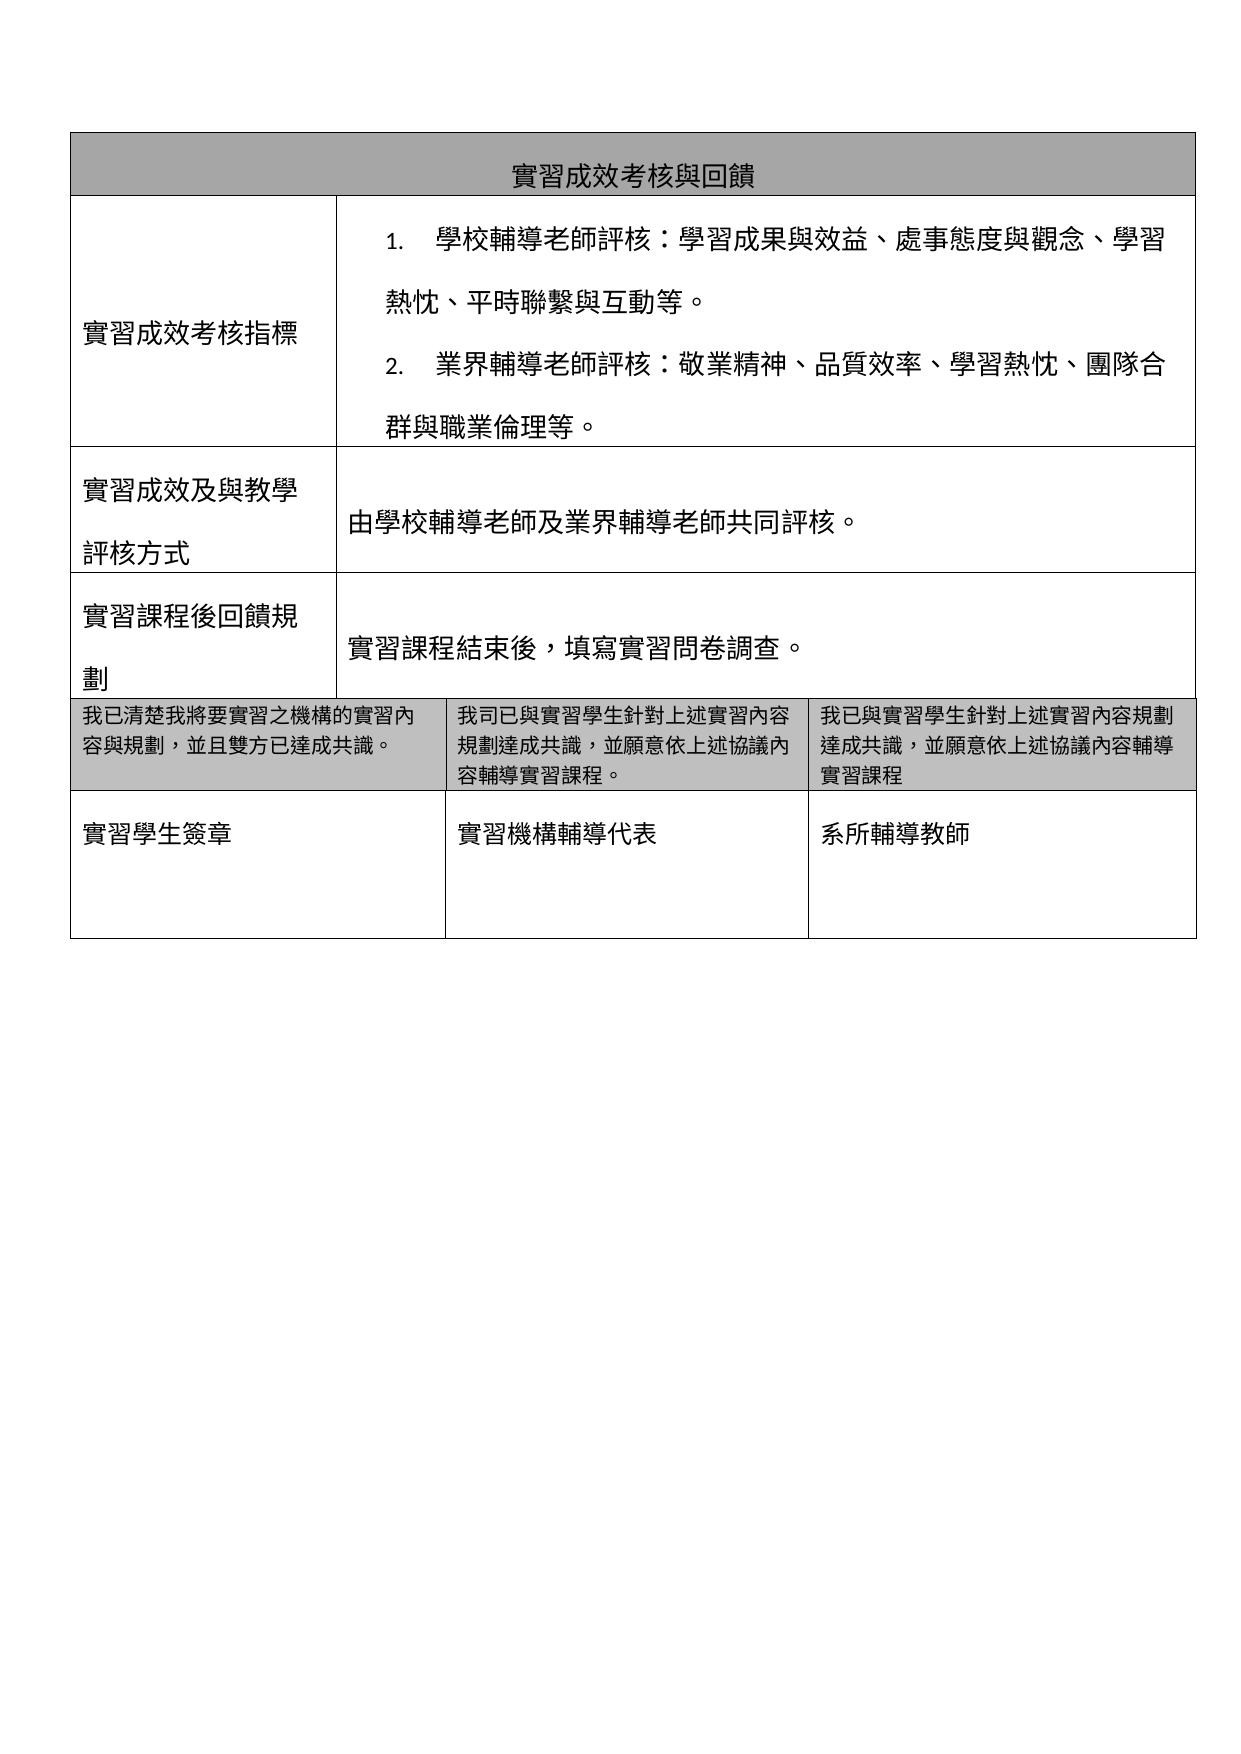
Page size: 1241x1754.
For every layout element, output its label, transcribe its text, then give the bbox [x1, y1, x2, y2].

table_cell 我已清楚我將要實習之機構的實習內容與規劃，並且雙方已達成共識。 [71, 699, 446, 790]
table_cell 實習課程後回饋規劃 [71, 573, 336, 698]
table_cell 系所輔導教師 [809, 791, 1196, 938]
table_cell 學校輔導老師評核：學習成果與效益、處事態度與觀念、學習熱忱、平時聯繫與互動等。 業界輔導老師評核：敬業精神、品質效率、學習熱忱、團隊合群與職業倫理等。 [337, 196, 1195, 446]
table_cell 我已與實習學生針對上述實習內容規劃達成共識，並願意依上述協議內容輔導實習課程 [809, 699, 1196, 790]
table_cell 由學校輔導老師及業界輔導老師共同評核。 [337, 447, 1195, 572]
table_cell 實習學生簽章 [71, 791, 445, 938]
table_cell 實習成效及與教學評核方式 [71, 447, 336, 572]
table_cell 實習機構輔導代表 [446, 791, 808, 938]
table_cell 實習成效考核與回饋 [71, 133, 1195, 195]
table_cell 我司已與實習學生針對上述實習內容規劃達成共識，並願意依上述協議內容輔導實習課程。 [447, 699, 808, 790]
table_cell 實習課程結束後，填寫實習問卷調查。 [337, 573, 1195, 698]
table_cell 實習成效考核指標 [71, 196, 336, 446]
